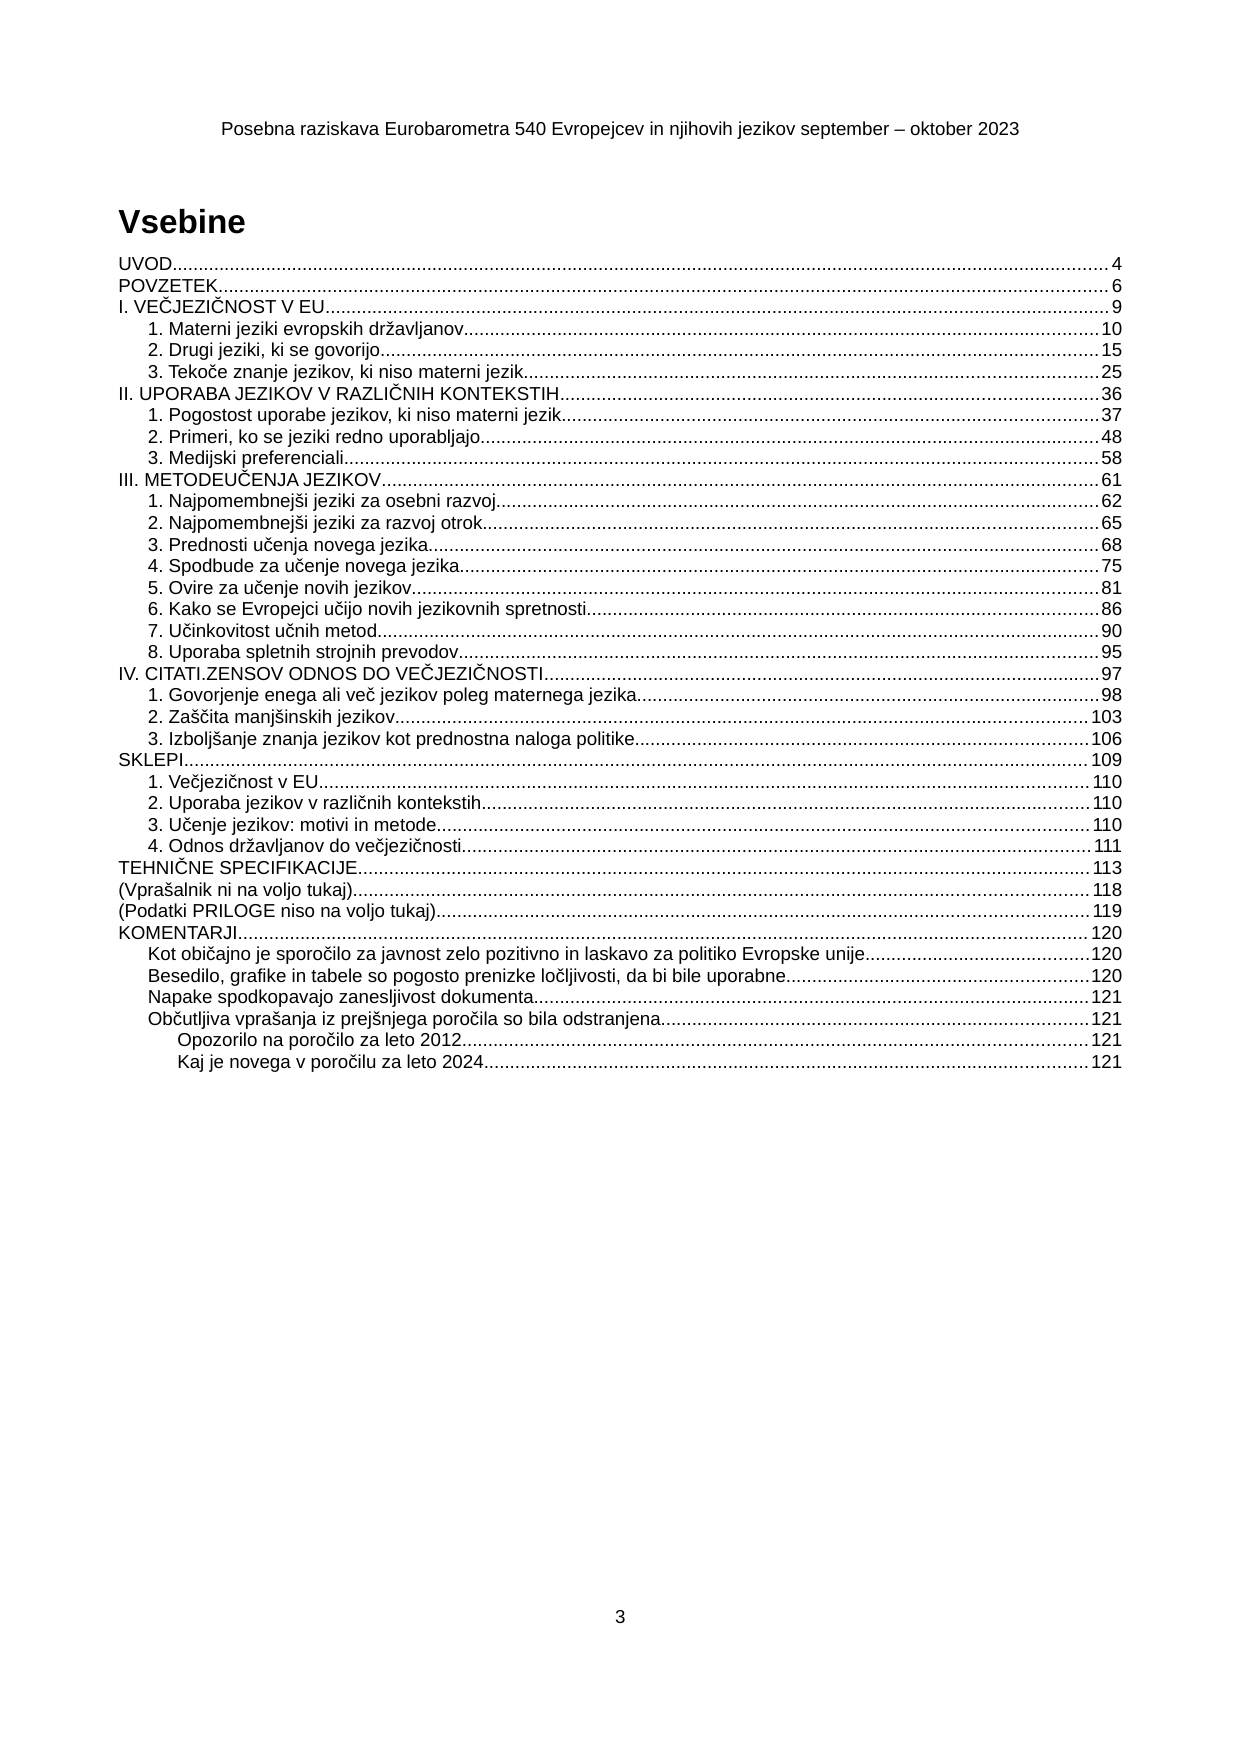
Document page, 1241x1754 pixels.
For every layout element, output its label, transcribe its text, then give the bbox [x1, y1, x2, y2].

text 3. Izboljšanje znanja jezikov kot prednostna naloga politike 106 [148, 727, 1122, 749]
text TEHNIČNE SPECIFIKACIJE 113 [118, 857, 1122, 878]
text 1. Pogostost uporabe jezikov, ki niso materni jezik 37 [148, 404, 1122, 426]
text (Podatki PRILOGE niso na voljo tukaj) 119 [118, 900, 1122, 921]
text 5. Ovire za učenje novih jezikov 81 [148, 576, 1122, 598]
text 7. Učinkovitost učnih metod 90 [148, 619, 1122, 641]
text KOMENTARJI 120 [118, 921, 1122, 943]
text 2. Najpomembnejši jeziki za razvoj otrok 65 [148, 512, 1122, 533]
subtitle Vsebine [118, 202, 1122, 241]
text 1. Najpomembnejši jeziki za osebni razvoj 62 [148, 490, 1122, 512]
text 2. Primeri, ko se jeziki redno uporabljajo 48 [148, 426, 1122, 447]
text 6. Kako se Evropejci učijo novih jezikovnih spretnosti 86 [148, 598, 1122, 619]
text 1. Materni jeziki evropskih državljanov 10 [148, 318, 1122, 339]
text 3. Tekoče znanje jezikov, ki niso materni jezik 25 [148, 361, 1122, 382]
text II. UPORABA JEZIKOV V RAZLIČNIH KONTEKSTIH 36 [118, 382, 1122, 404]
text IV. CITATI.ZENSOV ODNOS DO VEČJEZIČNOSTI 97 [118, 663, 1122, 684]
text 2. Drugi jeziki, ki se govorijo 15 [148, 339, 1122, 361]
text Opozorilo na poročilo za leto 2012 121 [177, 1029, 1122, 1051]
text POVZETEK 6 [118, 274, 1122, 296]
text I. VEČJEZIČNOST V EU 9 [118, 296, 1122, 318]
text 4. Spodbude za učenje novega jezika 75 [148, 555, 1122, 576]
text 1. Večjezičnost v EU 110 [148, 771, 1122, 792]
text 3. Učenje jezikov: motivi in metode 110 [148, 814, 1122, 835]
text Kaj je novega v poročilu za leto 2024 121 [177, 1051, 1122, 1072]
text Napake spodkopavajo zanesljivost dokumenta 121 [148, 986, 1122, 1008]
text Občutljiva vprašanja iz prejšnjega poročila so bila odstranjena 121 [148, 1008, 1122, 1029]
text (Vprašalnik ni na voljo tukaj) 118 [118, 878, 1122, 900]
text Besedilo, grafike in tabele so pogosto prenizke ločljivosti, da bi bile uporabne. 120 [148, 964, 1122, 986]
text Kot običajno je sporočilo za javnost zelo pozitivno in laskavo za politiko Evropske unije. 120 [148, 943, 1122, 964]
text SKLEPI 109 [118, 749, 1122, 771]
text 3. Medijski preferenciali 58 [148, 447, 1122, 469]
text 4. Odnos državljanov do večjezičnosti 111 [148, 835, 1122, 857]
text III. METODEUČENJA JEZIKOV 61 [118, 469, 1122, 490]
text 8. Uporaba spletnih strojnih prevodov 95 [148, 641, 1122, 663]
text 3. Prednosti učenja novega jezika 68 [148, 533, 1122, 555]
text 2. Uporaba jezikov v različnih kontekstih 110 [148, 792, 1122, 814]
text UVOD 4 [118, 253, 1122, 274]
text 1. Govorjenje enega ali več jezikov poleg maternega jezika 98 [148, 684, 1122, 706]
text 2. Zaščita manjšinskih jezikov 103 [148, 706, 1122, 727]
